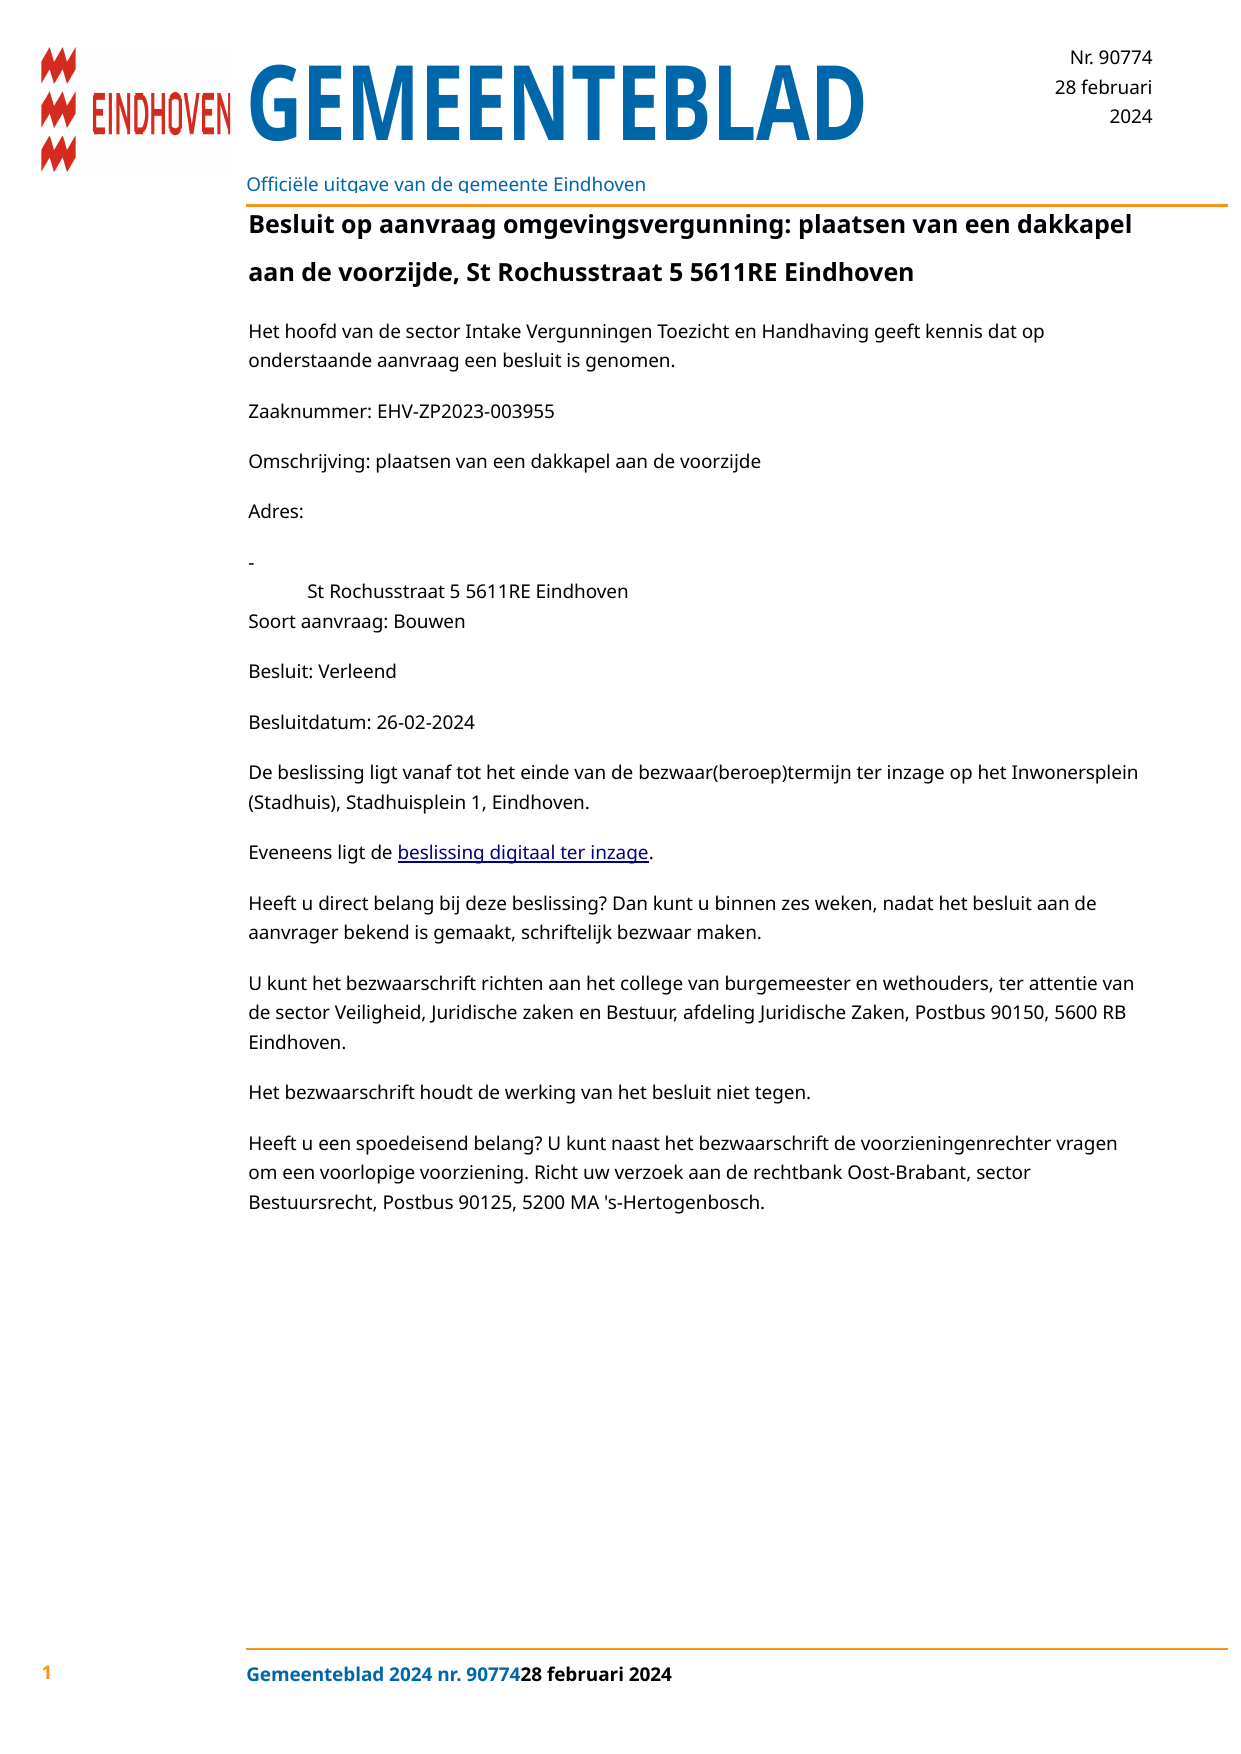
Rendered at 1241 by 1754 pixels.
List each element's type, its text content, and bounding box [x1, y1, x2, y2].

text Zaaknummer: EHV-ZP2023-003955 [248, 398, 1152, 424]
text Besluit op aanvraag omgevingsvergunning: plaatsen van een dakkapel aan de voorzijde, St Rochusstraat 5 5611RE Eindhoven [248, 207, 1152, 288]
text Besluit: Verleend [248, 659, 1152, 684]
text Heeft u direct belang bij deze beslissing? Dan kunt u binnen zes weken, nadat het besluit aan de aanvrager bekend is gemaakt, schriftelijk bezwaar maken. [248, 890, 1152, 945]
text De beslissing ligt vanaf tot het einde van de bezwaar(beroep)termijn ter inzage op het Inwonersplein (Stadhuis), Stadhuisplein 1, Eindhoven. [248, 759, 1152, 815]
text Omschrijving: plaatsen van een dakkapel aan de voorzijde [248, 448, 1152, 474]
list St Rochusstraat 5 5611RE Eindhoven [248, 579, 1152, 604]
text Het bezwaarschrift houdt de werking van het besluit niet tegen. [248, 1079, 1152, 1105]
picture [41, 47, 231, 172]
text Eveneens ligt de beslissing digitaal ter inzage. [248, 839, 1152, 865]
text Adres: [248, 499, 1152, 524]
text U kunt het bezwaarschrift richten aan het college van burgemeester en wethouders, ter attentie van de sector Veiligheid, Juridische zaken en Bestuur, afdeling Juridische Zaken, Postbus 90150, 5600 RB Eindhoven. [248, 970, 1152, 1055]
text Soort aanvraag: Bouwen [248, 608, 1152, 634]
text Het hoofd van de sector Intake Vergunningen Toezicht en Handhaving geeft kennis dat op onderstaande aanvraag een besluit is genomen. [248, 318, 1152, 373]
text Heeft u een spoedeisend belang? U kunt naast het bezwaarschrift de voorzieningenrechter vragen om een voorlopige voorziening. Richt uw verzoek aan de rechtbank Oost-Brabant, sector Bestuursrecht, Postbus 90125, 5200 MA 's-Hertogenbosch. [248, 1130, 1152, 1215]
text Besluitdatum: 26-02-2024 [248, 709, 1152, 735]
